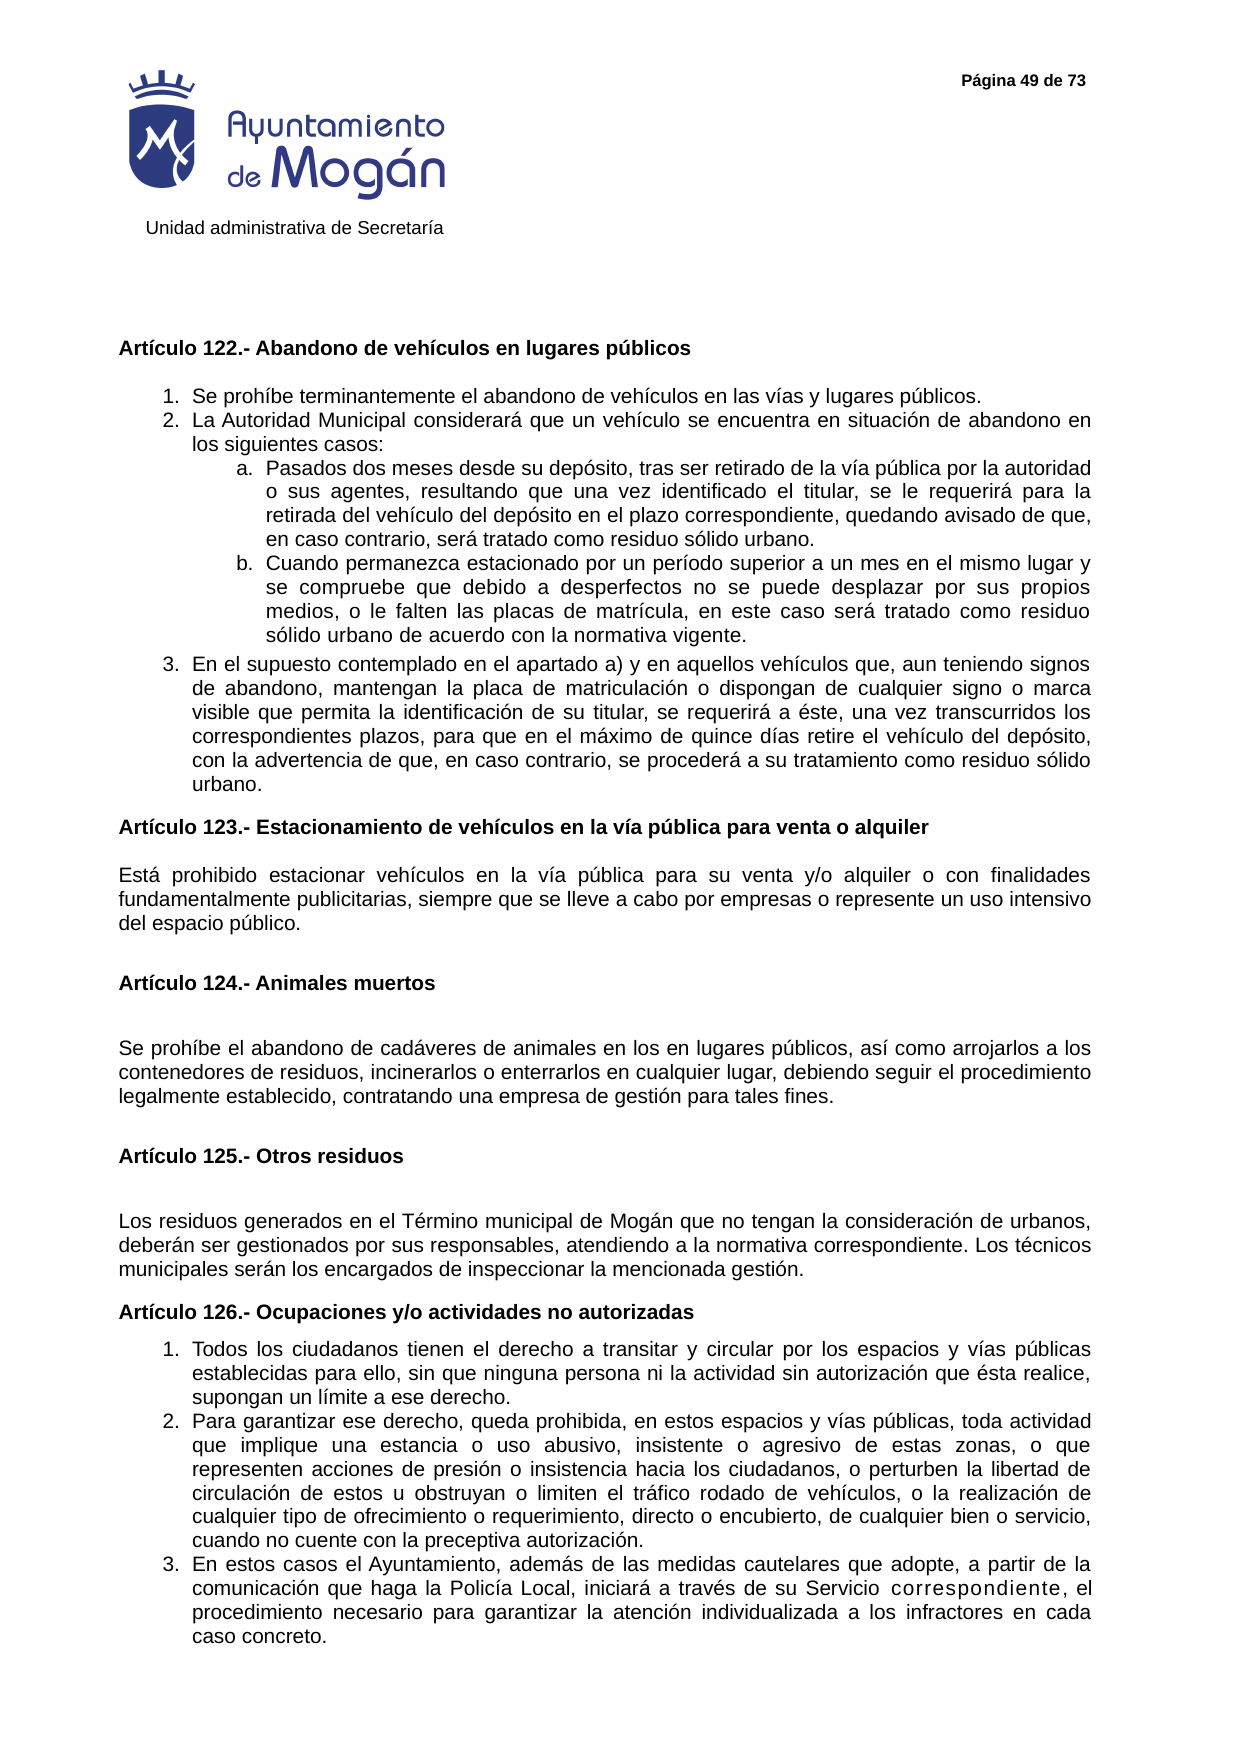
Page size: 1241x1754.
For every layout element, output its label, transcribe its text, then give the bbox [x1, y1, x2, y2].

list Para garantizar ese derecho, queda prohibida, en estos espacios y vías públicas, toda actividad que implique una estancia o uso abusivo, insistente o agresivo de estas zonas, o que representen acciones de presión o insistencia hacia los ciudadanos, o perturben la libertad de circulación de estos u obstruyan o limiten el tráfico rodado de vehículos, o la realización de cualquier tipo de ofrecimiento o requerimiento, directo o encubierto, de cualquier bien o servicio, cuando no cuente con la preceptiva autorización. [162, 1408, 1092, 1552]
list La Autoridad Municipal considerará que un vehículo se encuentra en situación de abandono en los siguientes casos: [162, 407, 1092, 455]
subtitle Artículo 126.- Ocupaciones y/o actividades no autorizadas [118, 1300, 1092, 1324]
list Pasados dos meses desde su depósito, tras ser retirado de la vía pública por la autoridad o sus agentes, resultando que una vez identificado el titular, se le requerirá para la retirada del vehículo del depósito en el plazo correspondiente, quedando avisado de que, en caso contrario, será tratado como residuo sólido urbano. [236, 455, 1092, 551]
picture [128, 70, 445, 206]
text Está prohibido estacionar vehículos en la vía pública para su venta y/o alquiler o con finalidades fundamentalmente publicitarias, siempre que se lleve a cabo por empresas o represente un uso intensivo del espacio público. [118, 863, 1092, 935]
list En el supuesto contemplado en el apartado a) y en aquellos vehículos que, aun teniendo signos de abandono, mantengan la placa de matriculación o dispongan de cualquier signo o marca visible que permita la identificación de su titular, se requerirá a éste, una vez transcurridos los correspondientes plazos, para que en el máximo de quince días retire el vehículo del depósito, con la advertencia de que, en caso contrario, se procederá a su tratamiento como residuo sólido urbano. [162, 652, 1092, 796]
subtitle Artículo 124.- Animales muertos [118, 971, 1092, 995]
subtitle Artículo 123.- Estacionamiento de vehículos en la vía pública para venta o alquiler [118, 815, 1092, 839]
subtitle Artículo 125.- Otros residuos [118, 1144, 1092, 1168]
list Se prohíbe terminantemente el abandono de vehículos en las vías y lugares públicos. [162, 383, 1092, 407]
list En estos casos el Ayuntamiento, además de las medidas cautelares que adopte, a partir de la comunicación que haga la Policía Local, iniciará a través de su Servicio correspondiente, el procedimiento necesario para garantizar la atención individualizada a los infractores en cada caso concreto. [162, 1552, 1092, 1648]
text Los residuos generados en el Término municipal de Mogán que no tengan la consideración de urbanos, deberán ser gestionados por sus responsables, atendiendo a la normativa correspondiente. Los técnicos municipales serán los encargados de inspeccionar la mencionada gestión. [118, 1209, 1092, 1281]
list Cuando permanezca estacionado por un período superior a un mes en el mismo lugar y se compruebe que debido a desperfectos no se puede desplazar por sus propios medios, o le falten las placas de matrícula, en este caso será tratado como residuo sólido urbano de acuerdo con la normativa vigente. [236, 551, 1092, 647]
subtitle Artículo 122.- Abandono de vehículos en lugares públicos [118, 335, 1092, 359]
text Se prohíbe el abandono de cadáveres de animales en los en lugares públicos, así como arrojarlos a los contenedores de residuos, incinerarlos o enterrarlos en cualquier lugar, debiendo seguir el procedimiento legalmente establecido, contratando una empresa de gestión para tales fines. [118, 1036, 1092, 1108]
list Todos los ciudadanos tienen el derecho a transitar y circular por los espacios y vías públicas establecidas para ello, sin que ninguna persona ni la actividad sin autorización que ésta realice, supongan un límite a ese derecho. [162, 1337, 1092, 1408]
